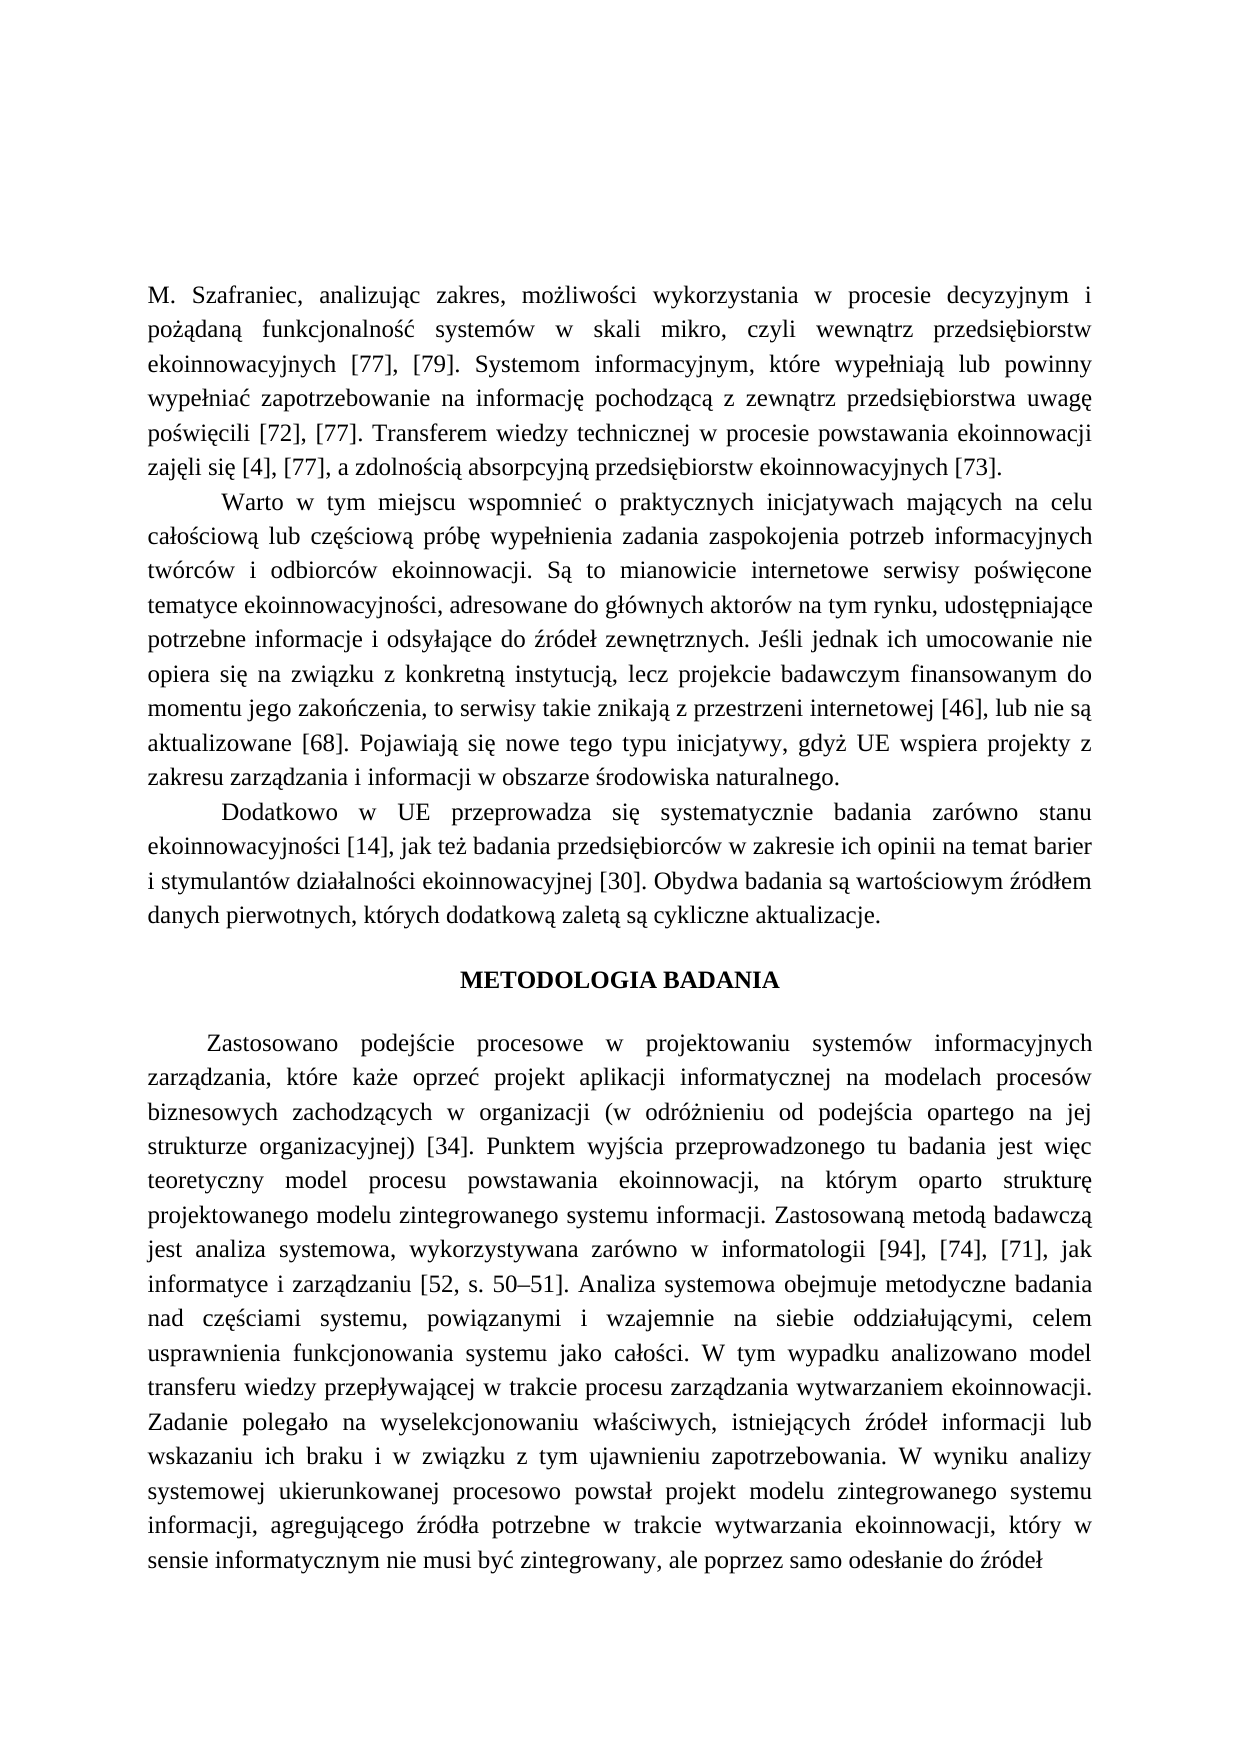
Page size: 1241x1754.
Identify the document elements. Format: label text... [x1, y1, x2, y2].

text Warto w tym miejscu wspomnieć o praktycznych inicjatywach mających na celu całościową lub częściową próbę wypełnienia zadania zaspokojenia potrzeb informacyjnych twórców i odbiorców ekoinnowacji. Są to mianowicie internetowe serwisy poświęcone tematyce ekoinnowacyjności, adresowane do głównych aktorów na tym rynku, udostępniające potrzebne informacje i odsyłające do źródeł zewnętrznych. Jeśli jednak ich umocowanie nie opiera się na związku z konkretną instytucją, lecz projekcie badawczym finansowanym do momentu jego zakończenia, to serwisy takie znikają z przestrzeni internetowej [46], lub nie są aktualizowane [68]. Pojawiają się nowe tego typu inicjatywy, gdyż UE wspiera projekty z zakresu zarządzania i informacji w obszarze środowiska naturalnego. [147, 487, 1093, 791]
text Dodatkowo w UE przeprowadza się systematycznie badania zarówno stanu ekoinnowacyjności [14], jak też badania przedsiębiorców w zakresie ich opinii na temat barier i stymulantów działalności ekoinnowacyjnej [30]. Obydwa badania są wartościowym źródłem danych pierwotnych, których dodatkową zaletą są cykliczne aktualizacje. [147, 797, 1093, 929]
text M. Szafraniec, analizując zakres, możliwości wykorzystania w procesie decyzyjnym i pożądaną funkcjonalność systemów w skali mikro, czyli wewnątrz przedsiębiorstw ekoinnowacyjnych [77], [79]. Systemom informacyjnym, które wypełniają lub powinny wypełniać zapotrzebowanie na informację pochodzącą z zewnątrz przedsiębiorstwa uwagę poświęcili [72], [77]. Transferem wiedzy technicznej w procesie powstawania ekoinnowacji zajęli się [4], [77], a zdolnością absorpcyjną przedsiębiorstw ekoinnowacyjnych [73]. [147, 280, 1093, 481]
text Zastosowano podejście procesowe w projektowaniu systemów informacyjnych zarządzania, które każe oprzeć projekt aplikacji informatycznej na modelach procesów biznesowych zachodzących w organizacji (w odróżnieniu od podejścia opartego na jej strukturze organizacyjnej) [34]. Punktem wyjścia przeprowadzonego tu badania jest więc teoretyczny model procesu powstawania ekoinnowacji, na którym oparto strukturę projektowanego modelu zintegrowanego systemu informacji. Zastosowaną metodą badawczą jest analiza systemowa, wykorzystywana zarówno w informatologii [94], [74], [71], jak informatyce i zarządzaniu [52, s. 50–51]. Analiza systemowa obejmuje metodyczne badania nad częściami systemu, powiązanymi i wzajemnie na siebie oddziałującymi, celem usprawnienia funkcjonowania systemu jako całości. W tym wypadku analizowano model transferu wiedzy przepływającej w trakcie procesu zarządzania wytwarzaniem ekoinnowacji. Zadanie polegało na wyselekcjonowaniu właściwych, istniejących źródeł informacji lub wskazaniu ich braku i w związku z tym ujawnieniu zapotrzebowania. W wyniku analizy systemowej ukierunkowanej procesowo powstał projekt modelu zintegrowanego systemu informacji, agregującego źródła potrzebne w trakcie wytwarzania ekoinnowacji, który w sensie informatycznym nie musi być zintegrowany, ale poprzez samo odesłanie do źródeł [147, 1028, 1093, 1574]
subtitle METODOLOGIA BADANIA [460, 965, 1117, 993]
